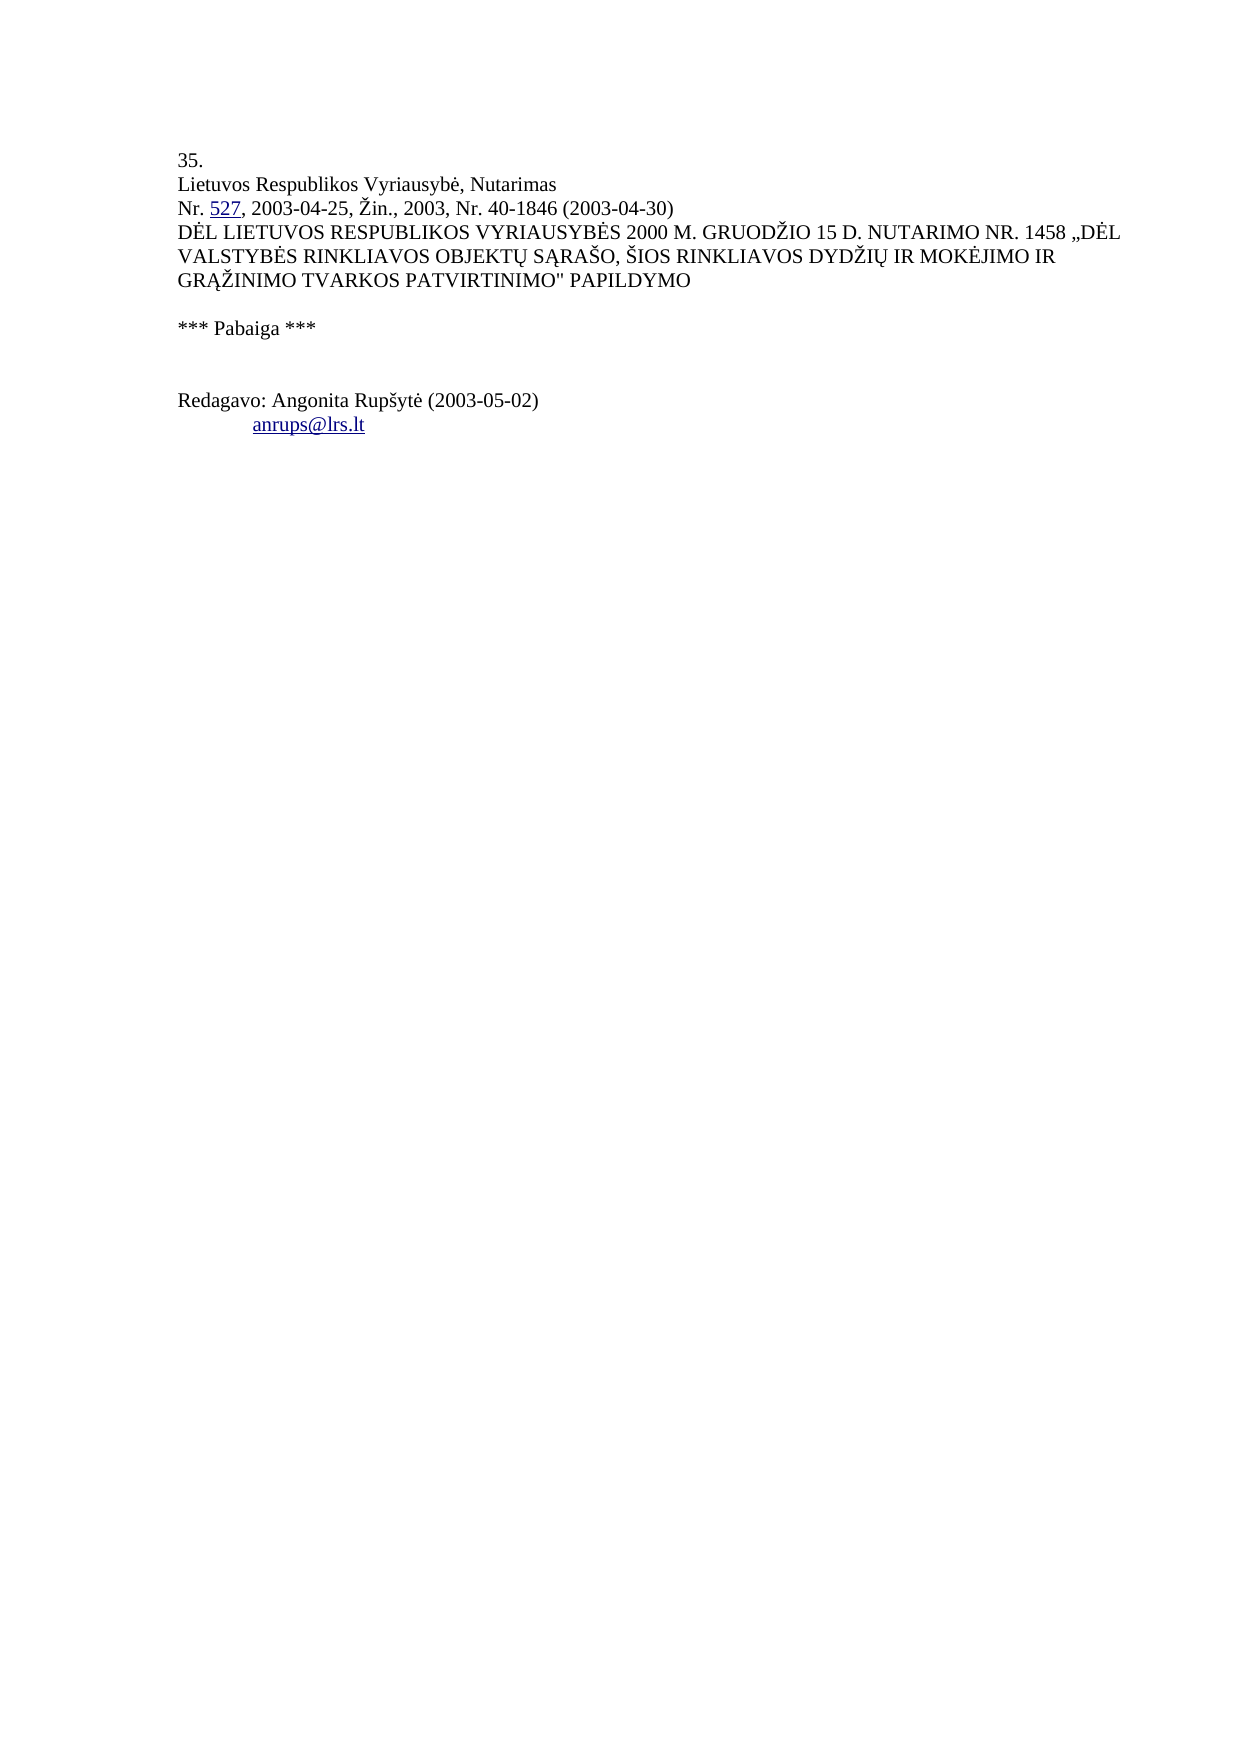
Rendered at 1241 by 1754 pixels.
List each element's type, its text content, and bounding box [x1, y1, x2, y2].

text anrups@lrs.lt [177, 412, 1122, 436]
text DĖL LIETUVOS RESPUBLIKOS VYRIAUSYBĖS 2000 M. GRUODŽIO 15 D. NUTARIMO NR. 1458 „DĖL VALSTYBĖS RINKLIAVOS OBJEKTŲ SĄRAŠO, ŠIOS RINKLIAVOS DYDŽIŲ IR MOKĖJIMO IR GRĄŽINIMO TVARKOS PATVIRTINIMO" PAPILDYMO [177, 220, 1122, 292]
text 35. [177, 148, 1122, 172]
text Nr. 527, 2003-04-25, Žin., 2003, Nr. 40-1846 (2003-04-30) [177, 196, 1122, 220]
text Redagavo: Angonita Rupšytė (2003-05-02) [177, 388, 1122, 412]
text Lietuvos Respublikos Vyriausybė, Nutarimas [177, 172, 1122, 196]
text *** Pabaiga *** [177, 316, 1122, 340]
